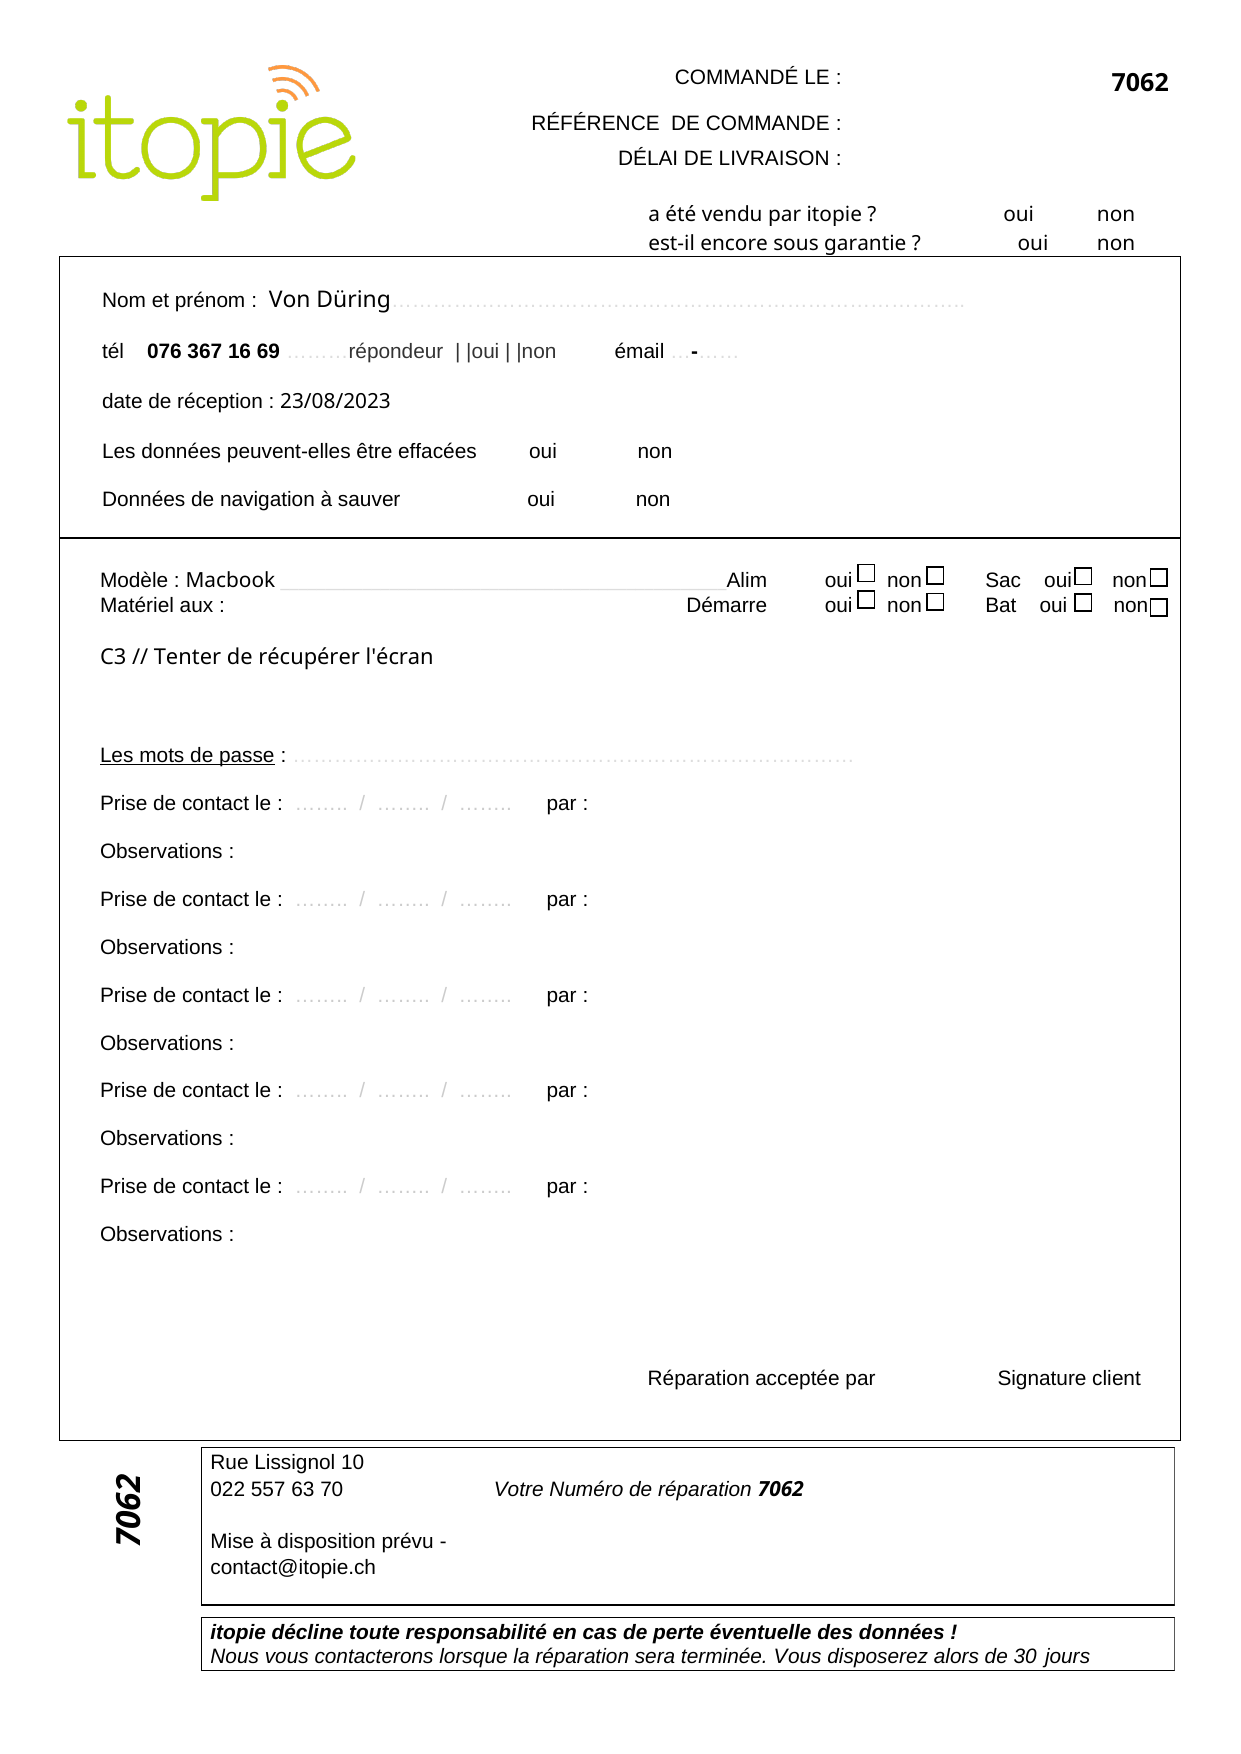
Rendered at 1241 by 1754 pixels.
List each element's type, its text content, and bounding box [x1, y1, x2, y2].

text Prise de contact le : …….. / …….. / …….. par : [60, 788, 1180, 815]
table_header 7062 [59, 1441, 195, 1677]
text date de réception : 23/08/2023 [60, 383, 1180, 415]
text Observations : [60, 1123, 1180, 1150]
text Prise de contact le : …….. / …….. / …….. par : [60, 883, 1180, 911]
text Réparation acceptée par Signature client [60, 1363, 1180, 1390]
text tél 076 367 16 69 ………répondeur | |oui | |non émail …-…… [60, 335, 1180, 362]
text Observations : [60, 1219, 1180, 1246]
text a été vendu par itopie ? oui non [59, 199, 1181, 228]
table_cell [847, 105, 1180, 140]
text Données de navigation à sauver oui non [60, 484, 1180, 511]
text Les mots de passe : ……………………………………………………………………… [60, 740, 1180, 767]
text Nom et prénom : Von Düring……………………………………………………………………….. [60, 280, 1180, 314]
table_header Rue Lissignol 10 022 557 63 70 Votre Numéro de réparation 7062 Mise à disposition prévu - contact@itopie.ch [195, 1441, 1180, 1611]
text Observations : [60, 1027, 1180, 1054]
table_cell [847, 140, 1180, 175]
table_header 7062 [847, 59, 1180, 104]
text Observations : [60, 931, 1180, 958]
text Matériel aux : Démarre oui non Bat oui non [60, 590, 1180, 617]
picture [67, 65, 356, 201]
text Modèle : Macbook Alim oui non Sac oui non [60, 562, 856, 590]
text Prise de contact le : …….. / …….. / …….. par : [60, 1075, 1180, 1102]
table_cell itopie décline toute responsabilité en cas de perte éventuelle des données ! Nous vous contacterons lorsque la réparation sera terminée. Vous disposerez alors de 30 jours [195, 1611, 1180, 1677]
text Prise de contact le : …….. / …….. / …….. par : [60, 1171, 1180, 1198]
table_cell DÉLAI DE LIVRAISON : [490, 140, 847, 175]
text Observations : [60, 836, 1180, 863]
text Les données peuvent-elles être effacées oui non [60, 436, 1180, 463]
table_header COMMANDÉ LE : [490, 59, 847, 104]
text est-il encore sous garantie ? oui non [59, 228, 1181, 256]
text Prise de contact le : …….. / …….. / …….. par : [60, 979, 1180, 1006]
table_cell RÉFÉRENCE DE COMMANDE : [490, 105, 847, 140]
text Modèle : Macbook Alim oui non Sac oui non [879, 562, 925, 590]
text C3 // Tenter de récupérer l'écran [60, 638, 1180, 671]
text Modèle : Macbook Alim oui non Sac oui non [948, 562, 1180, 590]
